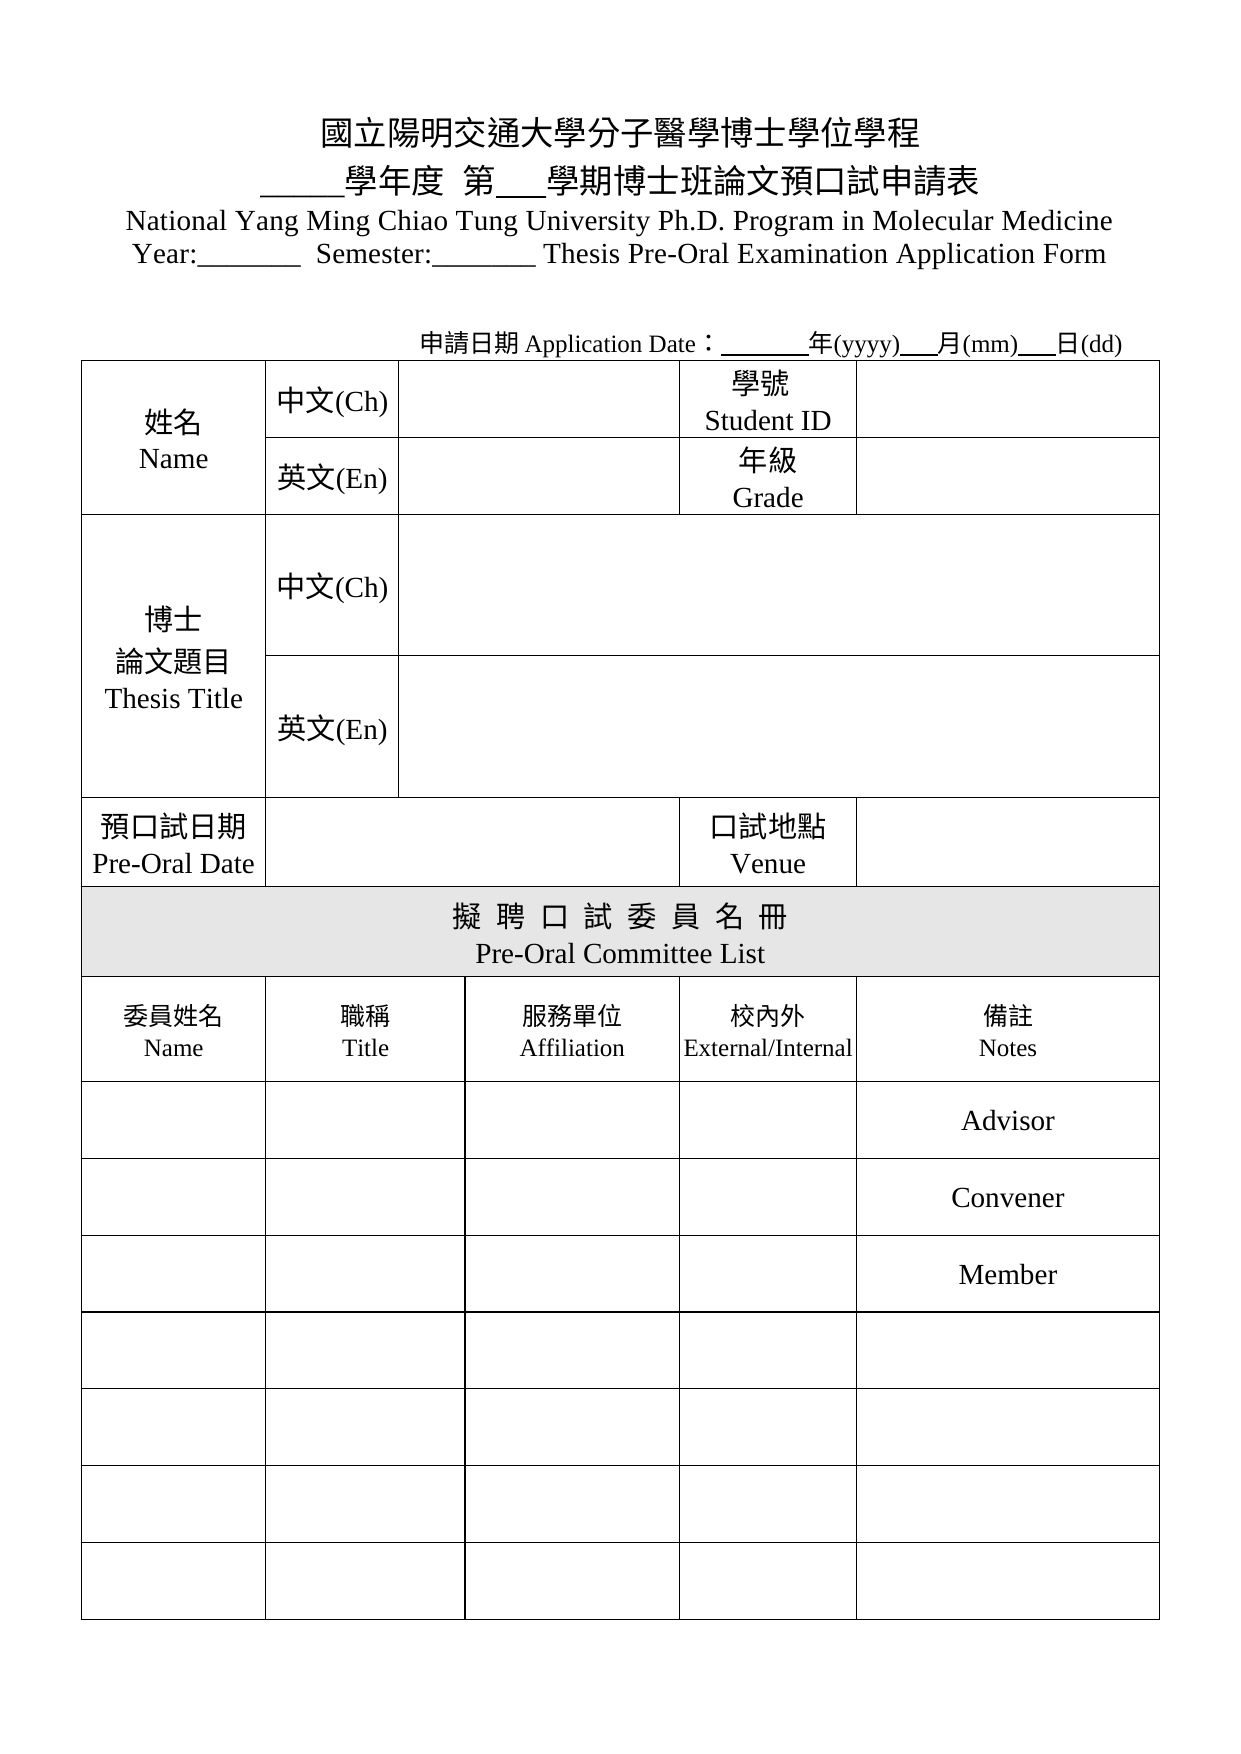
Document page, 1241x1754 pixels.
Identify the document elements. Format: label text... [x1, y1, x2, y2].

table_cell [857, 438, 1159, 513]
table_cell [857, 1466, 1159, 1542]
table_cell 英文(En) [266, 656, 398, 797]
table_cell [399, 656, 1159, 797]
table_header 學號 Student ID [680, 361, 856, 437]
table_cell [266, 1389, 464, 1465]
table_header [857, 361, 1159, 437]
table_cell [82, 1236, 265, 1311]
table_cell 年級 Grade [680, 438, 856, 513]
table_cell 口試地點 Venue [680, 798, 856, 886]
table_cell [266, 1236, 464, 1311]
table_cell Advisor [857, 1082, 1159, 1158]
table_cell 博士 論文題目 Thesis Title [82, 515, 265, 797]
table_cell [680, 1082, 856, 1158]
table_cell 預口試日期 Pre-Oral Date [82, 798, 265, 886]
table_cell [466, 1082, 679, 1158]
table_cell [82, 1082, 265, 1158]
table_cell Convener [857, 1159, 1159, 1235]
table_cell [399, 438, 679, 513]
table_cell [466, 1313, 679, 1388]
table_cell [82, 1543, 265, 1618]
table_cell 校內外 External/Internal [680, 977, 856, 1081]
table_cell [466, 1236, 679, 1311]
table_cell [266, 1082, 464, 1158]
table_cell [82, 1313, 265, 1388]
table_cell Member [857, 1236, 1159, 1311]
table_cell 委員姓名 Name [82, 977, 265, 1081]
table_cell [266, 1466, 464, 1542]
table_cell [680, 1466, 856, 1542]
table_cell [466, 1159, 679, 1235]
table_cell [857, 1389, 1159, 1465]
table_cell [82, 1159, 265, 1235]
table_cell [82, 1466, 265, 1542]
table_cell 備註 Notes [857, 977, 1159, 1081]
table_cell [399, 515, 1159, 655]
table_cell [266, 1543, 464, 1618]
table_cell 英文(En) [266, 438, 398, 513]
table_header [399, 361, 679, 437]
table_cell [857, 1543, 1159, 1618]
table_cell 職稱 Title [266, 977, 464, 1081]
text 申請日期Application Date： 年(yyyy) 月(mm) 日(dd) [118, 323, 1122, 360]
table_cell 服務單位 Affiliation [466, 977, 679, 1081]
table_cell 中文(Ch) [266, 515, 398, 655]
table_header 中文(Ch) [266, 361, 398, 437]
table_cell [466, 1389, 679, 1465]
table_cell [680, 1389, 856, 1465]
text National Yang Ming Chiao Tung University Ph.D. Program in Molecular Medicine [118, 203, 1122, 236]
table_cell [857, 1313, 1159, 1388]
table_cell [857, 798, 1159, 886]
table_cell [266, 1313, 464, 1388]
table_header 姓名 Name [82, 361, 265, 513]
table_cell [680, 1236, 856, 1311]
table_cell [680, 1159, 856, 1235]
table_cell [266, 798, 679, 886]
text 國立陽明交通大學分子醫學博士學位學程 [118, 106, 1122, 154]
table_cell [266, 1159, 464, 1235]
table_cell [680, 1313, 856, 1388]
table_cell [466, 1543, 679, 1618]
text _____學年度 第 學期博士班論文預口試申請表 [118, 154, 1122, 203]
table_cell [82, 1389, 265, 1465]
table_cell [466, 1466, 679, 1542]
text Year:_______ Semester:_______ Thesis Pre-Oral Examination Application Form [118, 236, 1122, 270]
table_cell [680, 1543, 856, 1618]
table_cell 擬 聘 口 試 委 員 名 冊 Pre-Oral Committee List [82, 887, 1159, 976]
